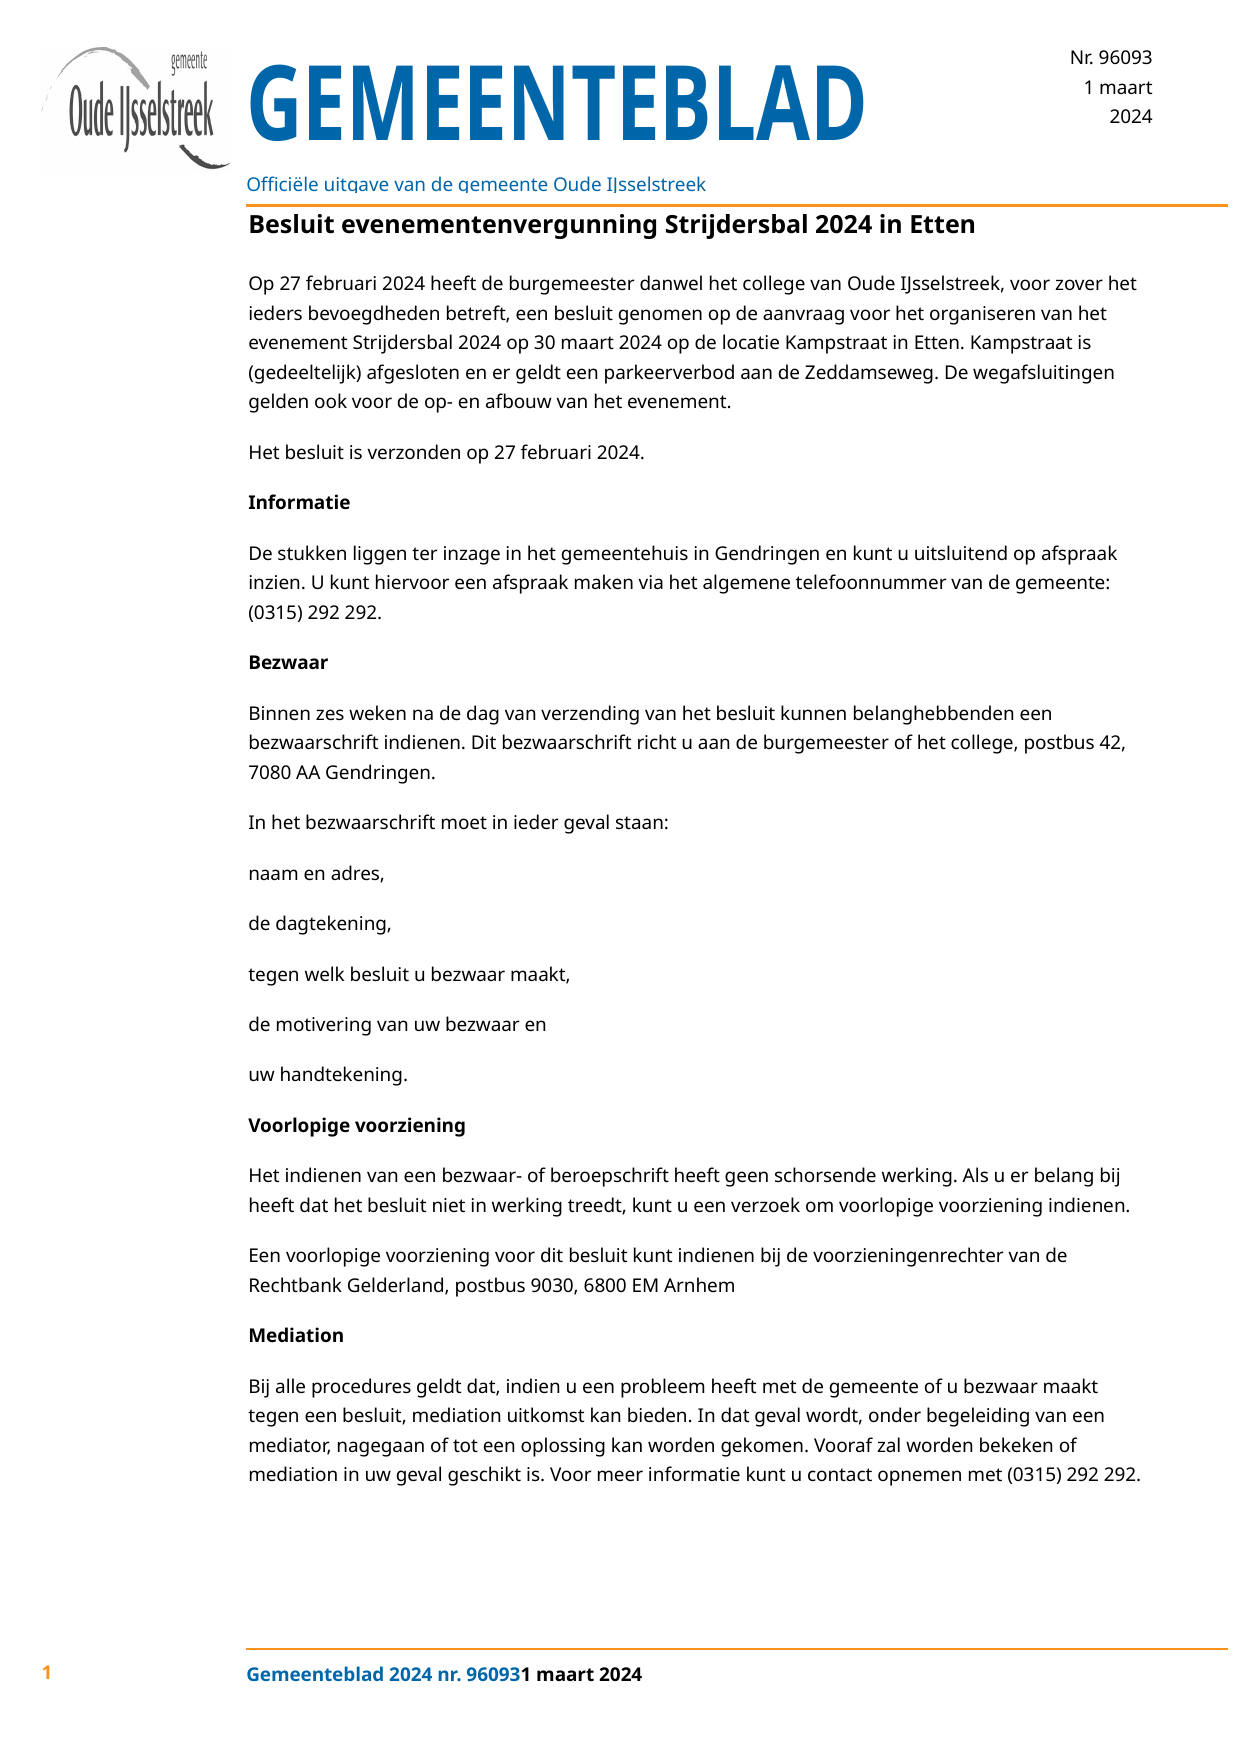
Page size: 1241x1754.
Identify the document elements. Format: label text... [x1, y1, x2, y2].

text Mediation [248, 1322, 1152, 1348]
text Bij alle procedures geldt dat, indien u een probleem heeft met de gemeente of u bezwaar maakt tegen een besluit, mediation uitkomst kan bieden. In dat geval wordt, onder begeleiding van een mediator, nagegaan of tot een oplossing kan worden gekomen. Vooraf zal worden bekeken of mediation in uw geval geschikt is. Voor meer informatie kunt u contact opnemen met (0315) 292 292. [248, 1373, 1152, 1487]
text Voorlopige voorziening [248, 1112, 1152, 1138]
text uw handtekening. [248, 1062, 1152, 1087]
text tegen welk besluit u bezwaar maakt, [248, 961, 1152, 986]
text Het indienen van een bezwaar- of beroepschrift heeft geen schorsende werking. Als u er belang bij heeft dat het besluit niet in werking treedt, kunt u een verzoek om voorlopige voorziening indienen. [248, 1162, 1152, 1218]
text Besluit evenementenvergunning Strijdersbal 2024 in Etten [248, 207, 1152, 241]
text In het bezwaarschrift moet in ieder geval staan: [248, 809, 1152, 835]
text Een voorlopige voorziening voor dit besluit kunt indienen bij de voorzieningenrechter van de Rechtbank Gelderland, postbus 9030, 6800 EM Arnhem [248, 1242, 1152, 1298]
text Bezwaar [248, 649, 1152, 675]
picture [41, 47, 231, 172]
text Informatie [248, 489, 1152, 515]
text Het besluit is verzonden op 27 februari 2024. [248, 439, 1152, 465]
text de motivering van uw bezwaar en [248, 1011, 1152, 1037]
text de dagtekening, [248, 910, 1152, 936]
text Op 27 februari 2024 heeft de burgemeester danwel het college van Oude IJsselstreek, voor zover het ieders bevoegdheden betreft, een besluit genomen op de aanvraag voor het organiseren van het evenement Strijdersbal 2024 op 30 maart 2024 op de locatie Kampstraat in Etten. Kampstraat is (gedeeltelijk) afgesloten en er geldt een parkeerverbod aan de Zeddamseweg. De wegafsluitingen gelden ook voor de op- en afbouw van het evenement. [248, 270, 1152, 414]
text naam en adres, [248, 860, 1152, 886]
text Binnen zes weken na de dag van verzending van het besluit kunnen belanghebbenden een bezwaarschrift indienen. Dit bezwaarschrift richt u aan de burgemeester of het college, postbus 42, 7080 AA Gendringen. [248, 700, 1152, 785]
text De stukken liggen ter inzage in het gemeentehuis in Gendringen en kunt u uitsluitend op afspraak inzien. U kunt hiervoor een afspraak maken via het algemene telefoonnummer van de gemeente: (0315) 292 292. [248, 540, 1152, 625]
